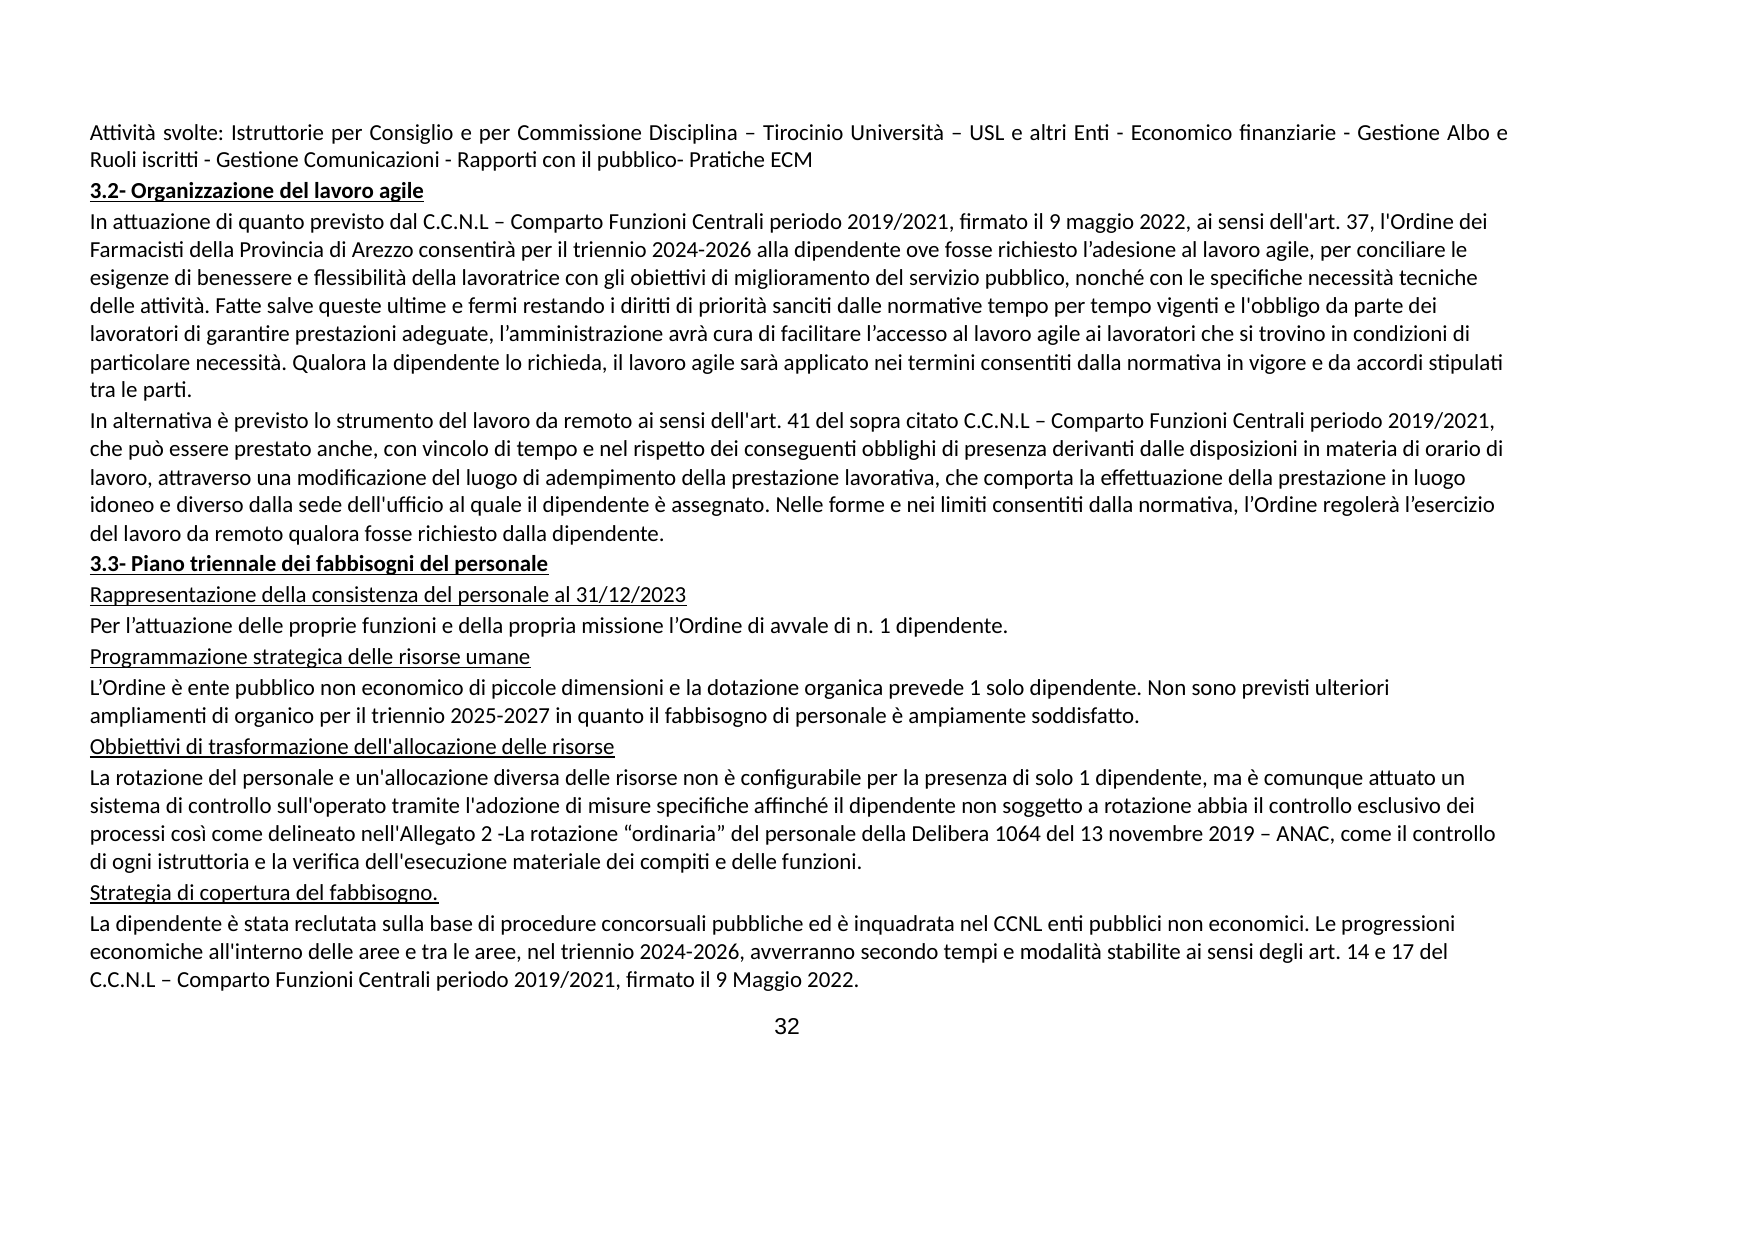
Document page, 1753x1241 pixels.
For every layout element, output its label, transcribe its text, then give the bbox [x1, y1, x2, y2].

subtitle 3.2- Organizzazione del lavoro agile [89, 177, 1512, 204]
text La dipendente è stata reclutata sulla base di procedure concorsuali pubbliche ed è inquadrata nel CCNL enti pubblici non economici. Le progressioni economiche all'interno delle aree e tra le aree, nel triennio 2024-2026, avverranno secondo tempi e modalità stabilite ai sensi degli art. 14 e 17 del C.C.N.L – Comparto Funzioni Centrali periodo 2019/2021, firmato il 9 Maggio 2022. [89, 909, 1512, 993]
subtitle Obbiettivi di trasformazione dell'allocazione delle risorse [89, 732, 1512, 760]
text Strategia di copertura del fabbisogno. [89, 878, 1512, 906]
text La rotazione del personale e un'allocazione diversa delle risorse non è configurabile per la presenza di solo 1 dipendente, ma è comunque attuato un sistema di controllo sull'operato tramite l'adozione di misure specifiche affinché il dipendente non soggetto a rotazione abbia il controllo esclusivo dei processi così come delineato nell'Allegato 2 -La rotazione “ordinaria” del personale della Delibera 1064 del 13 novembre 2019 – ANAC, come il controllo di ogni istruttoria e la verifica dell'esecuzione materiale dei compiti e delle funzioni. [89, 763, 1512, 875]
text L’Ordine è ente pubblico non economico di piccole dimensioni e la dotazione organica prevede 1 solo dipendente. Non sono previsti ulteriori ampliamenti di organico per il triennio 2025-2027 in quanto il fabbisogno di personale è ampiamente soddisfatto. [89, 673, 1512, 729]
text Rappresentazione della consistenza del personale al 31/12/2023 [89, 581, 1512, 608]
text Per l’attuazione delle proprie funzioni e della propria missione l’Ordine di avvale di n. 1 dipendente. [89, 611, 1512, 639]
subtitle Programmazione strategica delle risorse umane [89, 642, 1512, 670]
text In attuazione di quanto previsto dal C.C.N.L – Comparto Funzioni Centrali periodo 2019/2021, firmato il 9 maggio 2022, ai sensi dell'art. 37, l'Ordine dei Farmacisti della Provincia di Arezzo consentirà per il triennio 2024-2026 alla dipendente ove fosse richiesto l’adesione al lavoro agile, per conciliare le esigenze di benessere e flessibilità della lavoratrice con gli obiettivi di miglioramento del servizio pubblico, nonché con le specifiche necessità tecniche delle attività. Fatte salve queste ultime e fermi restando i diritti di priorità sanciti dalle normative tempo per tempo vigenti e l'obbligo da parte dei lavoratori di garantire prestazioni adeguate, l’amministrazione avrà cura di facilitare l’accesso al lavoro agile ai lavoratori che si trovino in condizioni di particolare necessità. Qualora la dipendente lo richieda, il lavoro agile sarà applicato nei termini consentiti dalla normativa in vigore e da accordi stipulati tra le parti. [89, 207, 1512, 404]
subtitle 3.3- Piano triennale dei fabbisogni del personale [89, 549, 1512, 578]
text In alternativa è previsto lo strumento del lavoro da remoto ai sensi dell'art. 41 del sopra citato C.C.N.L – Comparto Funzioni Centrali periodo 2019/2021, che può essere prestato anche, con vincolo di tempo e nel rispetto dei conseguenti obblighi di presenza derivanti dalle disposizioni in materia di orario di lavoro, attraverso una modificazione del luogo di adempimento della prestazione lavorativa, che comporta la effettuazione della prestazione in luogo idoneo e diverso dalla sede dell'ufficio al quale il dipendente è assegnato. Nelle forme e nei limiti consentiti dalla normativa, l’Ordine regolerà l’esercizio del lavoro da remoto qualora fosse richiesto dalla dipendente. [89, 407, 1512, 547]
text Attività svolte: Istruttorie per Consiglio e per Commissione Disciplina – Tirocinio Università – USL e altri Enti - Economico finanziarie - Gestione Albo e Ruoli iscritti - Gestione Comunicazioni - Rapporti con il pubblico- Pratiche ECM [89, 118, 1512, 174]
